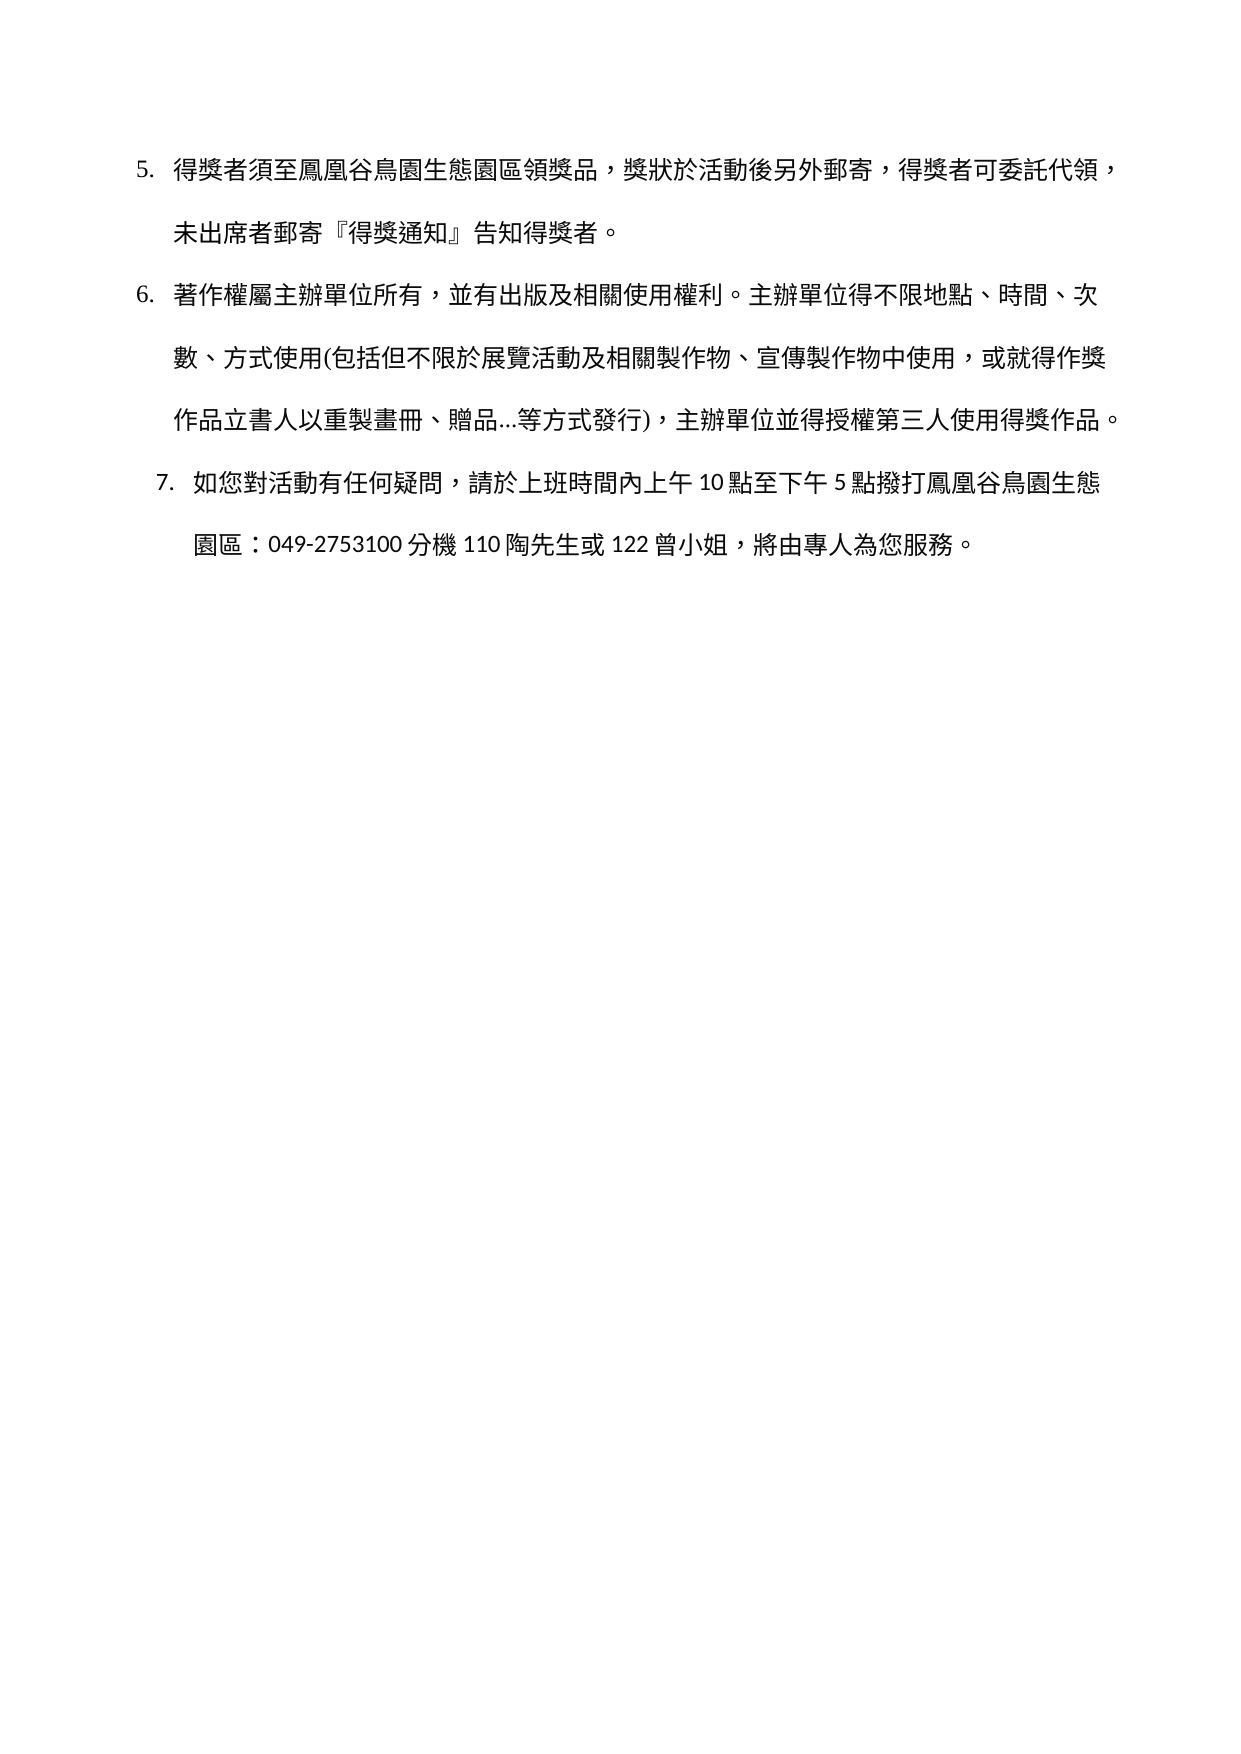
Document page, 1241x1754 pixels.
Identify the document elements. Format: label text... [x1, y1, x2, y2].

list 如您對活動有任何疑問，請於上班時間內上午10點至下午5點撥打鳳凰谷鳥園生態園區：049-2753100分機110陶先生或122曾小姐，將由專人為您服務。 [156, 439, 1122, 564]
list 著作權屬主辦單位所有，並有出版及相關使用權利。主辦單位得不限地點、時間、次數、方式使用(包括但不限於展覽活動及相關製作物、宣傳製作物中使用，或就得作獎作品立書人以重製畫冊、贈品...等方式發行)，主辦單位並得授權第三人使用得獎作品。 [136, 252, 1122, 439]
list 得獎者須至鳳凰谷鳥園生態園區領獎品，獎狀於活動後另外郵寄，得獎者可委託代領，未出席者郵寄『得獎通知』告知得獎者。 [136, 127, 1122, 252]
